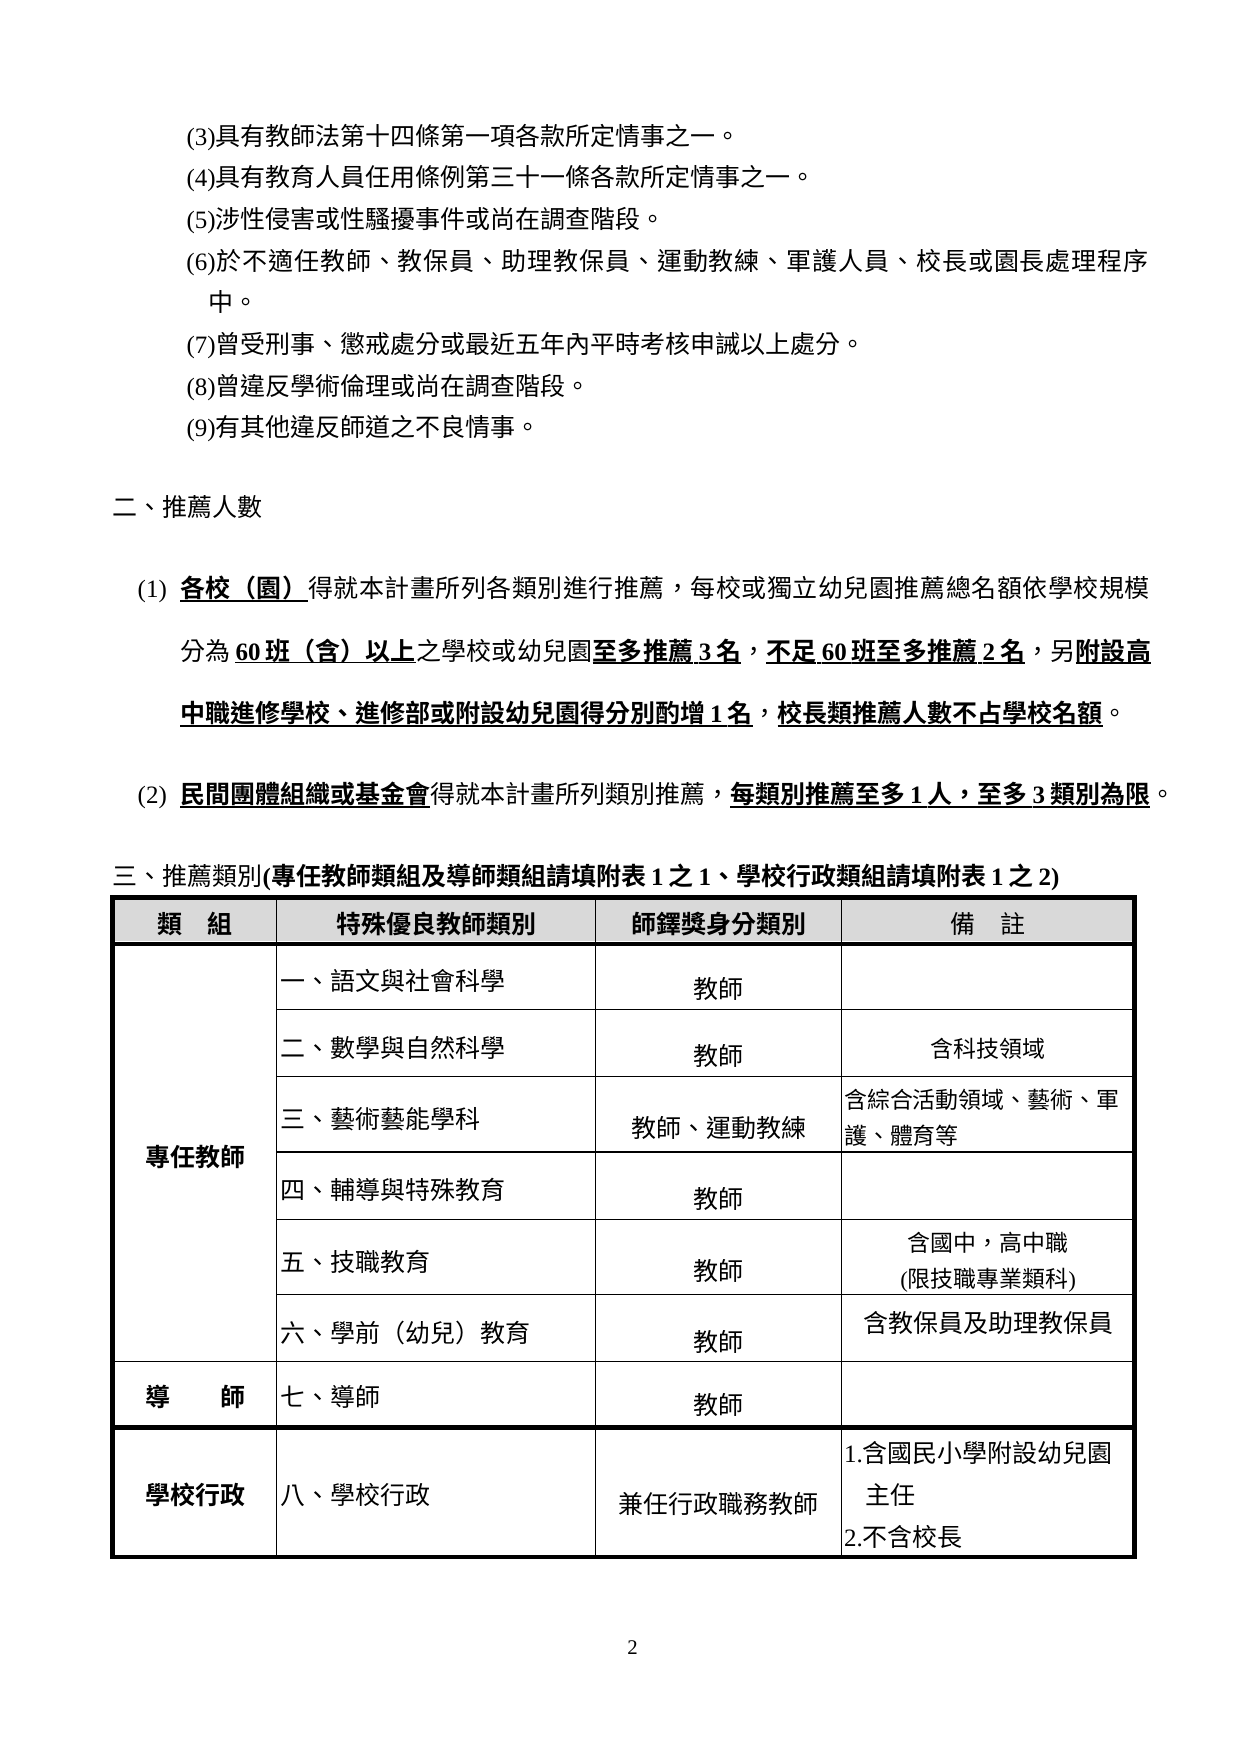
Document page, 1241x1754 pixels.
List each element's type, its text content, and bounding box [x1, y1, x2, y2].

table_cell 五、技職教育 [277, 1220, 595, 1294]
table_cell 三、藝術藝能學科 [277, 1077, 595, 1151]
list 民間團體組織或基金會得就本計畫所列類別推薦，每類別推薦至多1人，至多3類別為限。 [137, 751, 1152, 814]
table_cell 一、語文與社會科學 [277, 946, 595, 1009]
table_cell 教師 [596, 1362, 841, 1425]
table_header 師鐸獎身分類別 [596, 900, 841, 941]
table_cell 導 師 [115, 1362, 276, 1425]
table_cell 八、學校行政 [277, 1430, 595, 1554]
table_cell 四、輔導與特殊教育 [277, 1153, 595, 1218]
table_cell [842, 1153, 1132, 1218]
table_cell [842, 946, 1132, 1009]
text (4)具有教育人員任用條例第三十一條各款所定情事之一。 [186, 153, 1152, 195]
text (9)有其他違反師道之不良情事。 [186, 403, 1152, 445]
text (7)曾受刑事、懲戒處分或最近五年內平時考核申誡以上處分。 [186, 320, 1152, 362]
table_cell 教師、運動教練 [596, 1077, 841, 1151]
text (6)於不適任教師、教保員、助理教保員、運動教練、軍護人員、校長或園長處理程序中。 [186, 237, 1152, 320]
table_cell 六、學前（幼兒）教育 [277, 1295, 595, 1361]
table_cell 1.含國民小學附設幼兒園主任 2.不含校長 [842, 1430, 1132, 1554]
table_cell 專任教師 [115, 946, 276, 1361]
table_cell [842, 1362, 1132, 1425]
text (3)具有教師法第十四條第一項各款所定情事之一。 [186, 112, 1152, 153]
text (8)曾違反學術倫理或尚在調查階段。 [186, 362, 1152, 403]
table_cell 含科技領域 [842, 1010, 1132, 1076]
text 三、推薦類別(專任教師類組及導師類組請填附表1之1、學校行政類組請填附表1之2) [112, 833, 1152, 895]
table_cell 學校行政 [115, 1430, 276, 1554]
text 二、推薦人數 [112, 464, 1152, 526]
table_header 類 組 [115, 900, 276, 941]
table_cell 教師 [596, 1010, 841, 1076]
table_cell 教師 [596, 1220, 841, 1294]
table_cell 含國中，高中職 (限技職專業類科) [842, 1220, 1132, 1294]
table_header 備 註 [842, 900, 1132, 941]
table_header 特殊優良教師類別 [277, 900, 595, 941]
table_cell 二、數學與自然科學 [277, 1010, 595, 1076]
table_cell 含教保員及助理教保員 [842, 1295, 1132, 1361]
table_cell 七、導師 [277, 1362, 595, 1425]
table_cell 教師 [596, 1153, 841, 1218]
table_cell 教師 [596, 946, 841, 1009]
list 各校（園）得就本計畫所列各類別進行推薦，每校或獨立幼兒園推薦總名額依學校規模分為60班（含）以上之學校或幼兒園至多推薦3名，不足60班至多推薦2名，另附設高中職進修學校、進修部或附設幼兒園得分別酌增1名，校長類推薦人數不占學校名額。 [137, 545, 1152, 733]
table_cell 兼任行政職務教師 [596, 1430, 841, 1554]
text (5)涉性侵害或性騷擾事件或尚在調查階段。 [186, 195, 1152, 237]
table_cell 含綜合活動領域、藝術、軍護、體育等 [842, 1077, 1132, 1151]
table_cell 教師 [596, 1295, 841, 1361]
